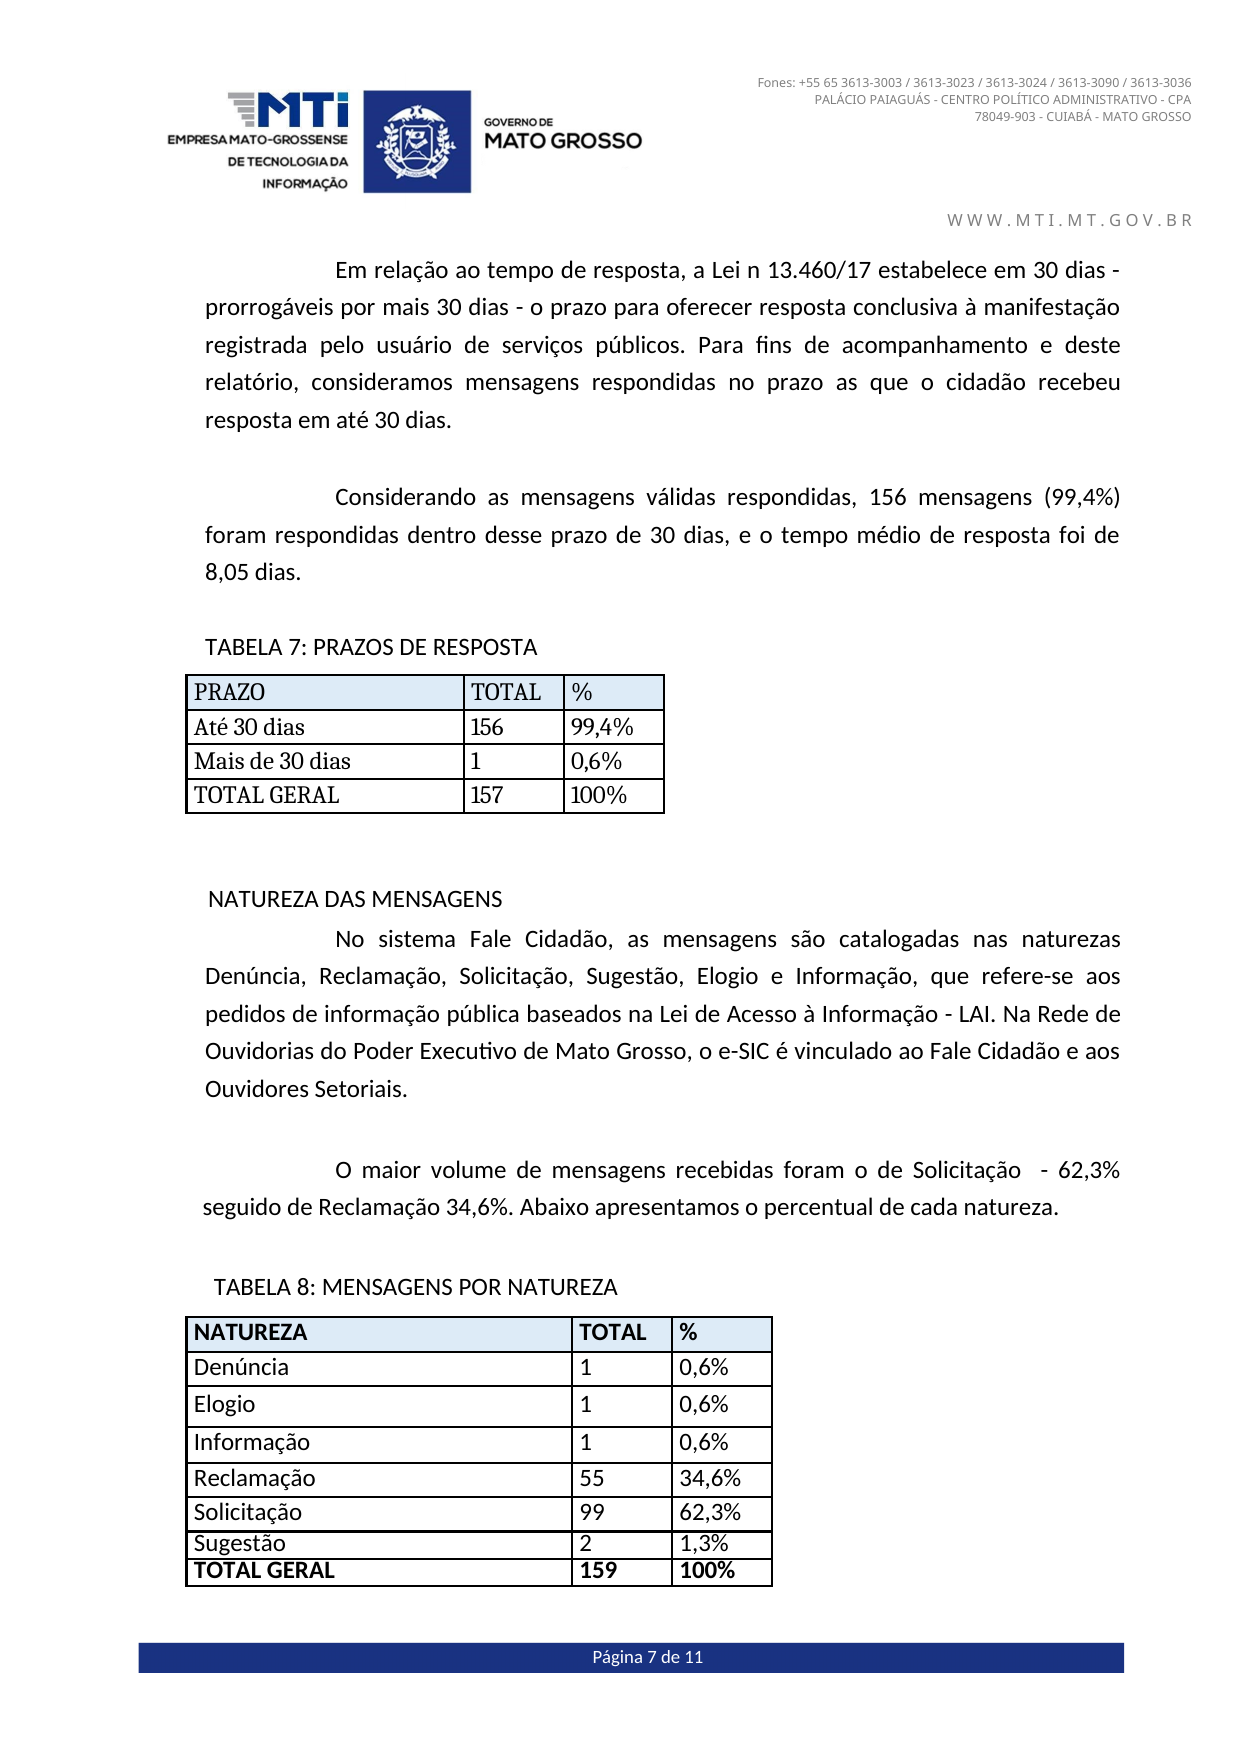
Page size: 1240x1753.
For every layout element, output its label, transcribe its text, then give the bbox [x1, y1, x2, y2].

table_cell 0,6% [565, 745, 663, 777]
table_cell Solicitação [188, 1498, 571, 1530]
table_cell 157 [465, 780, 563, 812]
table_cell TOTAL GERAL [188, 1560, 571, 1584]
table_header % [565, 676, 663, 709]
table_header % [673, 1318, 771, 1351]
table_cell 1 [573, 1387, 671, 1426]
table_cell 100% [565, 780, 663, 812]
table_cell 100% [673, 1560, 771, 1584]
table_header NATUREZA [188, 1318, 571, 1351]
table_cell 99,4% [565, 711, 663, 743]
table_cell 0,6% [673, 1353, 771, 1385]
picture [166, 73, 645, 209]
table_cell 55 [573, 1464, 671, 1496]
text TABELA 8: MENSAGENS POR NATUREZA [202, 1277, 1122, 1302]
table_header PRAZO [188, 676, 463, 709]
table_cell 1 [573, 1353, 671, 1385]
table_cell 159 [573, 1560, 671, 1584]
table_cell Mais de 30 dias [188, 745, 463, 777]
table_cell 0,6% [673, 1387, 771, 1426]
table_header TOTAL [573, 1318, 671, 1351]
text TABELA 7: PRAZOS DE RESPOSTA [205, 637, 1122, 662]
table_cell 1,3% [673, 1533, 771, 1557]
text No sistema Fale Cidadão, as mensagens são catalogadas nas naturezas Denúncia, Reclamação, Solicitação, Sugestão, Elogio e Informação, que refere-se aos pedidos de informação pública baseados na Lei de Acesso à Informação - LAI. Na Rede de Ouvidorias do Poder Executivo de Mato Grosso, o e-SIC é vinculado ao Fale Cidadão e aos Ouvidores Setoriais. [205, 928, 1122, 1103]
text Considerando as mensagens válidas respondidas, 156 mensagens (99,4%) foram respondidas dentro desse prazo de 30 dias, e o tempo médio de resposta foi de 8,05 dias. [205, 487, 1122, 587]
table_cell 1 [465, 745, 563, 777]
table_cell TOTAL GERAL [188, 780, 463, 812]
picture [138, 1641, 1125, 1673]
text Em relação ao tempo de resposta, a Lei n 13.460/17 estabelece em 30 dias - prorrogáveis por mais 30 dias - o prazo para oferecer resposta conclusiva à manifestação registrada pelo usuário de serviços públicos. Para fins de acompanhamento e deste relatório, consideramos mensagens respondidas no prazo as que o cidadão recebeu resposta em até 30 dias. [205, 259, 1122, 434]
table_cell 34,6% [673, 1464, 771, 1496]
table_cell 0,6% [673, 1428, 771, 1462]
table_cell Elogio [188, 1387, 571, 1426]
table_header TOTAL [465, 676, 563, 709]
table_cell 156 [465, 711, 563, 743]
table_cell Sugestão [188, 1533, 571, 1557]
table_cell 1 [573, 1428, 671, 1462]
text NATUREZA DAS MENSAGENS [202, 889, 1122, 914]
text O maior volume de mensagens recebidas foram o de Solicitação - 62,3% seguido de Reclamação 34,6%. Abaixo apresentamos o percentual de cada natureza. [202, 1159, 1122, 1222]
table_cell Até 30 dias [188, 711, 463, 743]
table_cell Reclamação [188, 1464, 571, 1496]
table_cell 99 [573, 1498, 671, 1530]
table_cell Informação [188, 1428, 571, 1462]
table_cell Denúncia [188, 1353, 571, 1385]
table_cell 62,3% [673, 1498, 771, 1530]
table_cell 2 [573, 1533, 671, 1557]
